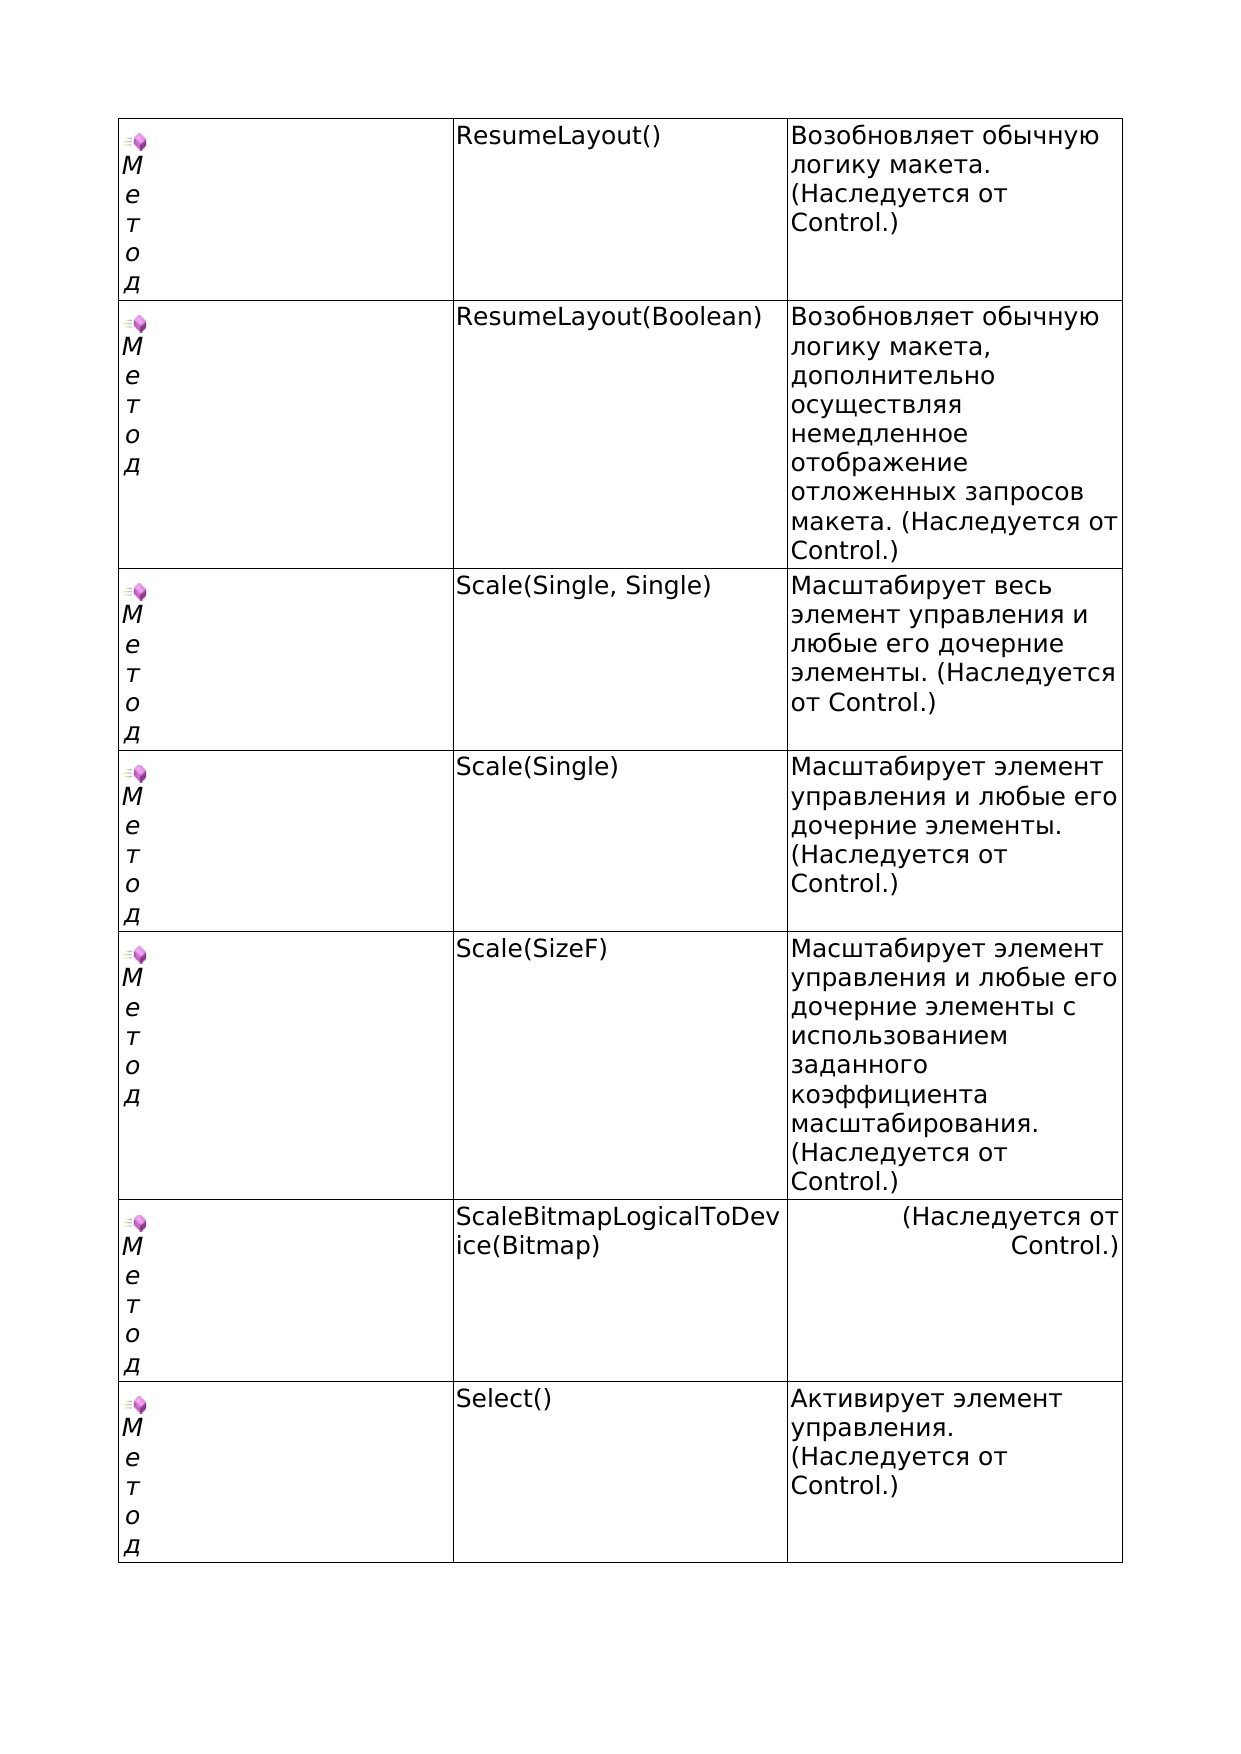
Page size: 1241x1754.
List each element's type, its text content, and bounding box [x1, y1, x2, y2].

table_cell Select() [454, 1382, 787, 1562]
table_cell Scale(Single, Single) [454, 569, 787, 749]
picture [121, 1396, 147, 1414]
table_cell ResumeLayout(Boolean) [454, 301, 787, 568]
table_cell [119, 932, 453, 1199]
table_cell [119, 751, 453, 931]
table_cell ResumeLayout() [454, 119, 787, 299]
table_cell [119, 569, 453, 749]
picture [121, 1215, 147, 1232]
picture [121, 765, 147, 783]
table_cell Возобновляет обычную логику макета, дополнительно осуществляя немедленное отображение отложенных запросов макета. (Наследуется от Control.) [788, 301, 1122, 568]
table_cell Масштабирует элемент управления и любые его дочерние элементы. (Наследуется от Control.) [788, 751, 1122, 931]
table_cell [119, 119, 453, 299]
table_cell (Наследуется от Control.) [788, 1200, 1122, 1381]
table_cell Scale(Single) [454, 751, 787, 931]
picture [121, 946, 147, 964]
picture [121, 315, 147, 333]
table_cell [119, 1382, 453, 1562]
table_cell ScaleBitmapLogicalToDevice(Bitmap) [454, 1200, 787, 1381]
table_cell Scale(SizeF) [454, 932, 787, 1199]
picture [121, 583, 147, 601]
table_cell Масштабирует весь элемент управления и любые его дочерние элементы. (Наследуется от Control.) [788, 569, 1122, 749]
table_cell Возобновляет обычную логику макета. (Наследуется от Control.) [788, 119, 1122, 299]
table_cell Активирует элемент управления. (Наследуется от Control.) [788, 1382, 1122, 1562]
table_cell [119, 1200, 453, 1381]
table_cell [119, 301, 453, 568]
table_cell Масштабирует элемент управления и любые его дочерние элементы с использованием заданного коэффициента масштабирования. (Наследуется от Control.) [788, 932, 1122, 1199]
picture [121, 133, 147, 151]
